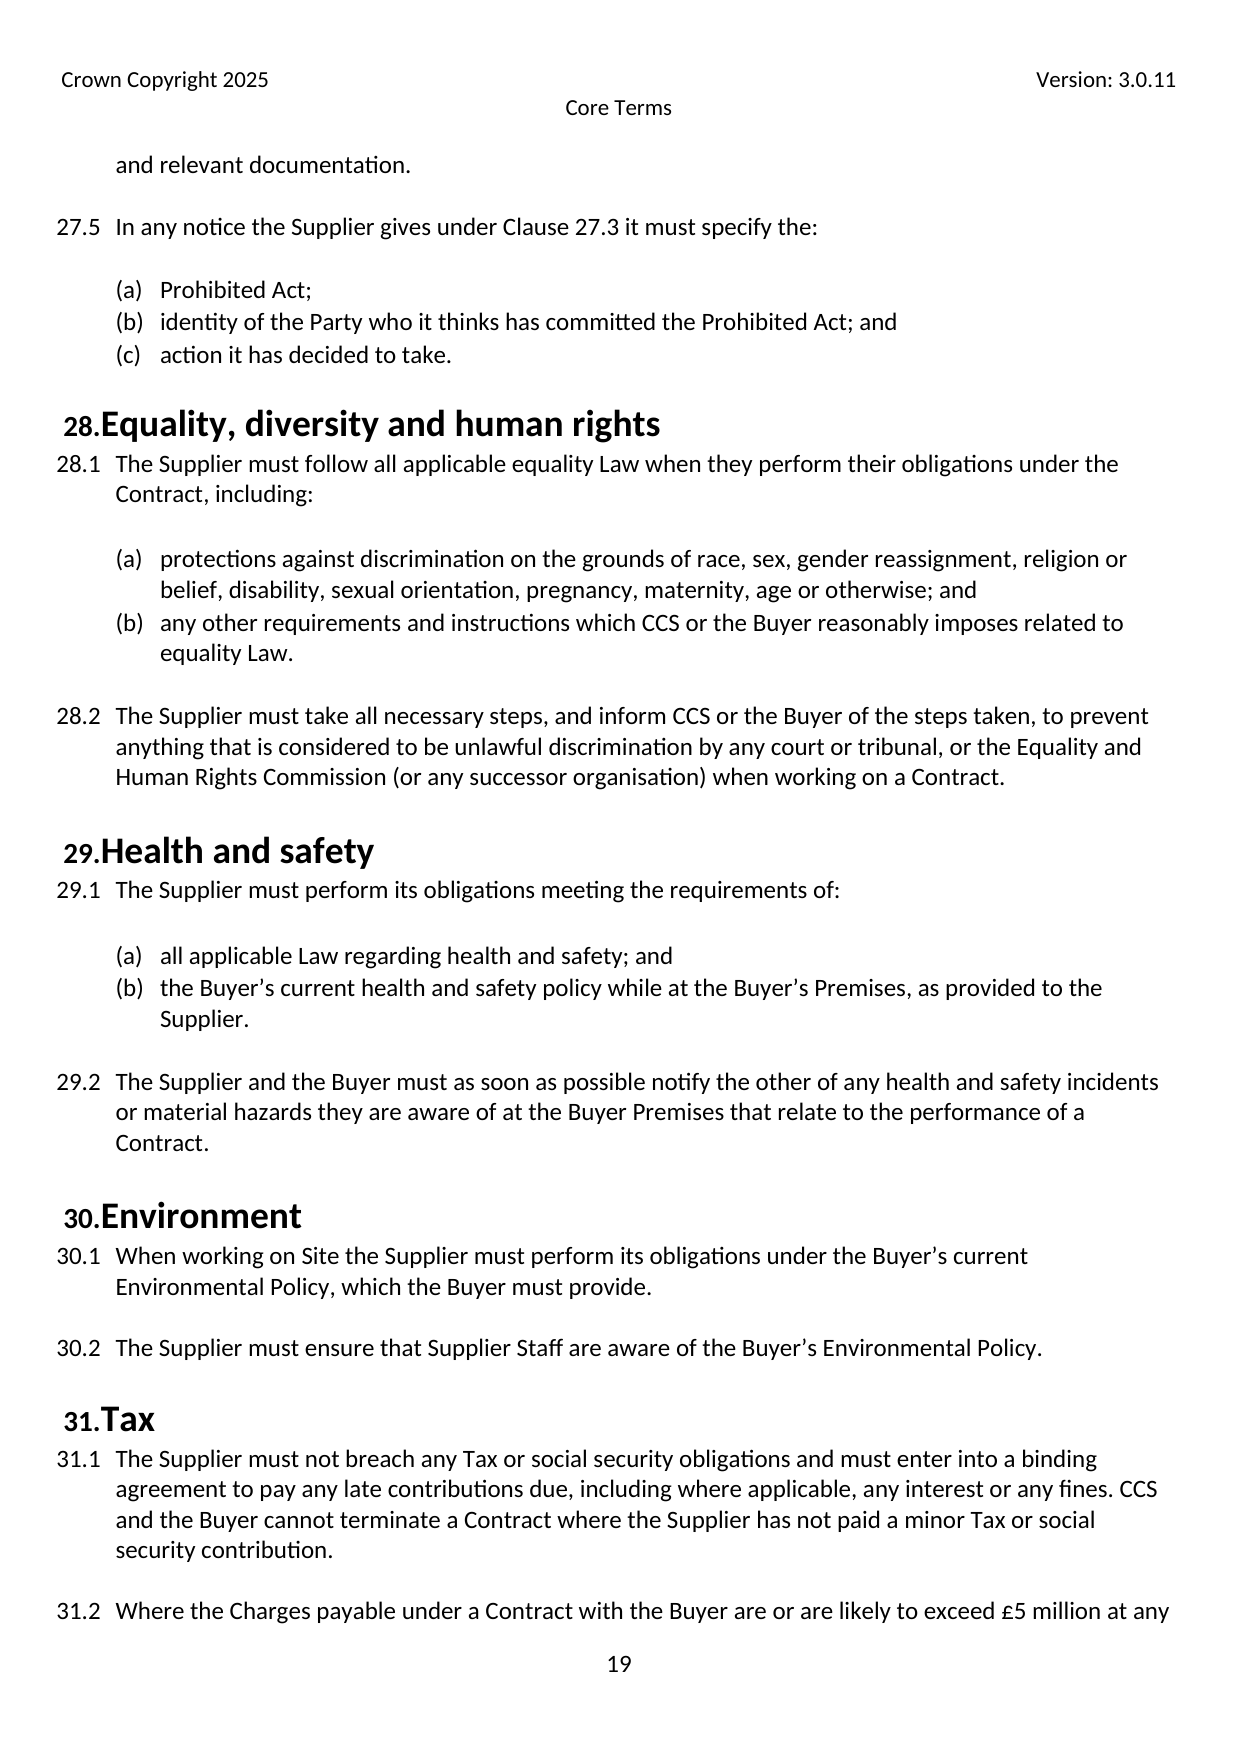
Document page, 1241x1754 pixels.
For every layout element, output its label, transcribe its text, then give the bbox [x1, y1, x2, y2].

list In any notice the Supplier gives under Clause 27.3 it must specify the: [56, 211, 1181, 272]
subtitle Environment [63, 1192, 1181, 1238]
list Prohibited Act; [115, 274, 1181, 304]
list The Supplier must not breach any Tax or social security obligations and must enter into a binding agreement to pay any late contributions due, including where applicable, any interest or any fines. CCS and the Buyer cannot terminate a Contract where the Supplier has not paid a minor Tax or social security contribution. [56, 1443, 1181, 1595]
list The Supplier must perform its obligations meeting the requirements of: [56, 874, 1181, 905]
list identity of the Party who it thinks has committed the Prohibited Act; and [115, 306, 1181, 337]
list Where the Charges payable under a Contract with the Buyer are or are likely to exceed £5 million at any [56, 1595, 1181, 1626]
list any other requirements and instructions which CCS or the Buyer reasonably imposes related to equality Law. [115, 607, 1181, 698]
subtitle Tax [63, 1395, 1181, 1441]
subtitle Health and safety [63, 827, 1181, 872]
list The Supplier must ensure that Supplier Staff are aware of the Buyer’s Environmental Policy. [56, 1332, 1181, 1362]
list protections against discrimination on the grounds of race, sex, gender reassignment, religion or belief, disability, sexual orientation, pregnancy, maternity, age or otherwise; and [115, 544, 1181, 605]
list all applicable Law regarding health and safety; and [115, 940, 1181, 970]
list action it has decided to take. [115, 339, 1181, 400]
list The Supplier must follow all applicable equality Law when they perform their obligations under the Contract, including: [56, 448, 1181, 509]
list When working on Site the Supplier must perform its obligations under the Buyer’s current Environmental Policy, which the Buyer must provide. [56, 1240, 1181, 1332]
list The Supplier and the Buyer must as soon as possible notify the other of any health and safety incidents or material hazards they are aware of at the Buyer Premises that relate to the performance of a Contract. [56, 1066, 1181, 1158]
list the Buyer’s current health and safety policy while at the Buyer’s Premises, as provided to the Supplier. [115, 972, 1181, 1064]
subtitle Equality, diversity and human rights [63, 400, 1181, 446]
list and relevant documentation. [56, 149, 1181, 211]
list The Supplier must take all necessary steps, and inform CCS or the Buyer of the steps taken, to prevent anything that is considered to be unlawful discrimination by any court or tribunal, or the Equality and Human Rights Commission (or any successor organisation) when working on a Contract. [56, 700, 1181, 792]
